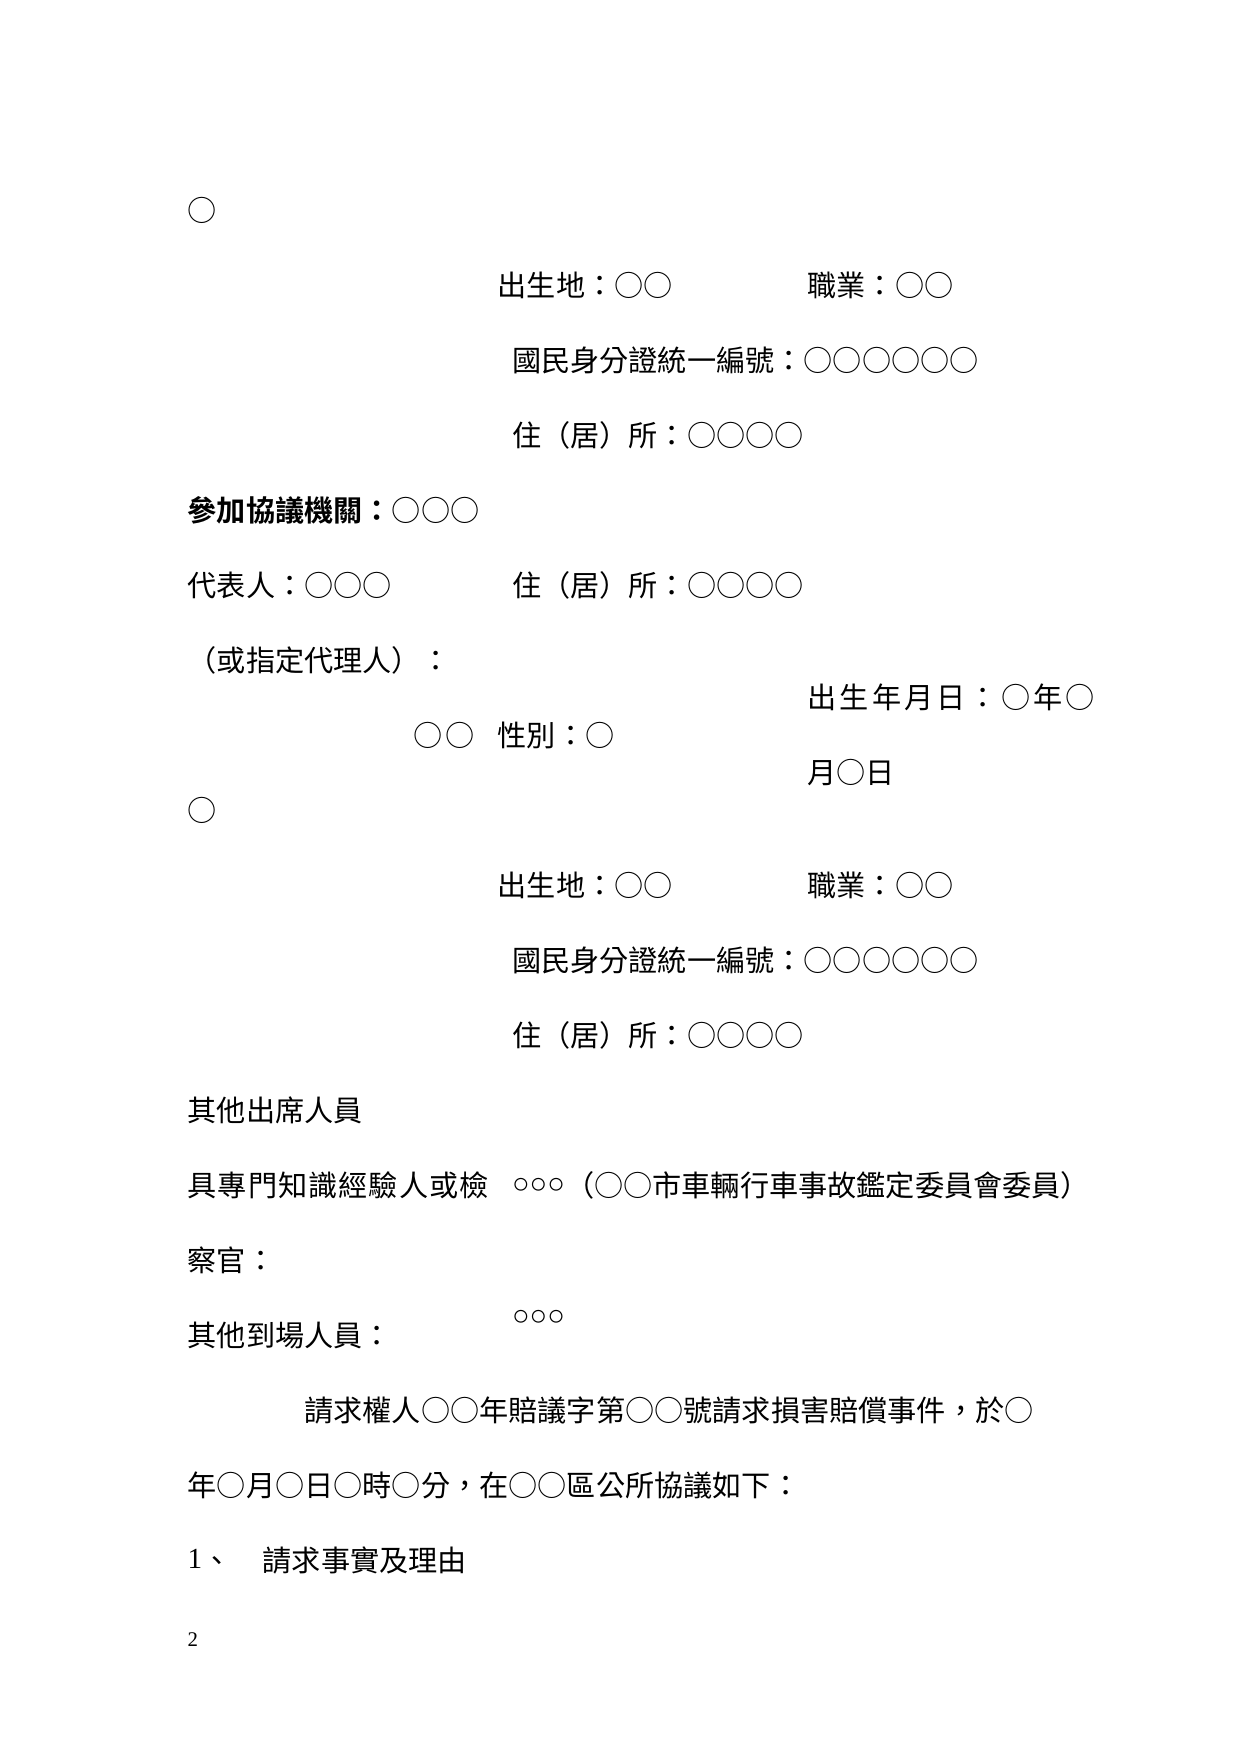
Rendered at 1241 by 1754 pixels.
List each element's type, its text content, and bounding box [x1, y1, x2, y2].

table_cell 住（居）所：○○○○ [501, 390, 1106, 464]
table_cell 出生地：○○ [486, 240, 796, 314]
table_cell 代表人：○○○ [176, 540, 501, 614]
table_cell [796, 165, 1106, 239]
table_cell （或指定代理人）： ○○○ [176, 615, 486, 839]
table_cell 國民身分證統一編號：○○○○○○ [501, 915, 1106, 989]
table_cell ○○○ [501, 1290, 1106, 1364]
table_cell 職業：○○ [796, 840, 1106, 914]
text 請求權人○○年賠議字第○○號請求損害賠償事件，於○年○月○日○時○分，在○○區公所協議如下： [187, 1364, 1053, 1514]
table_cell [176, 315, 501, 389]
table_cell [176, 915, 501, 989]
table_cell 其他出席人員 [176, 1065, 1106, 1139]
table_cell [176, 240, 486, 314]
table_cell [176, 390, 501, 464]
table_cell 性別：○ [486, 615, 796, 839]
table_cell 職業：○○ [796, 240, 1106, 314]
table_cell ○○○（○○市車輛行車事故鑑定委員會委員） [501, 1140, 1106, 1289]
table_cell 住（居）所：○○○○ [501, 990, 1106, 1064]
table_cell 國民身分證統一編號：○○○○○○ [501, 315, 1106, 389]
table_cell 其他到場人員： [176, 1290, 501, 1364]
table_cell 出生年月日：○年○月○日 [796, 615, 1106, 839]
table_cell [176, 990, 501, 1064]
table_cell 出生地：○○ [486, 840, 796, 914]
table_cell ○ [176, 165, 486, 239]
table_cell 住（居）所：○○○○ [501, 540, 1106, 614]
table_cell 具專門知識經驗人或檢察官： [176, 1140, 501, 1289]
table_cell [486, 165, 796, 239]
table_cell [176, 840, 486, 914]
list 請求事實及理由 [187, 1514, 1053, 1589]
table_cell 參加協議機關：○○○ [176, 465, 1106, 539]
